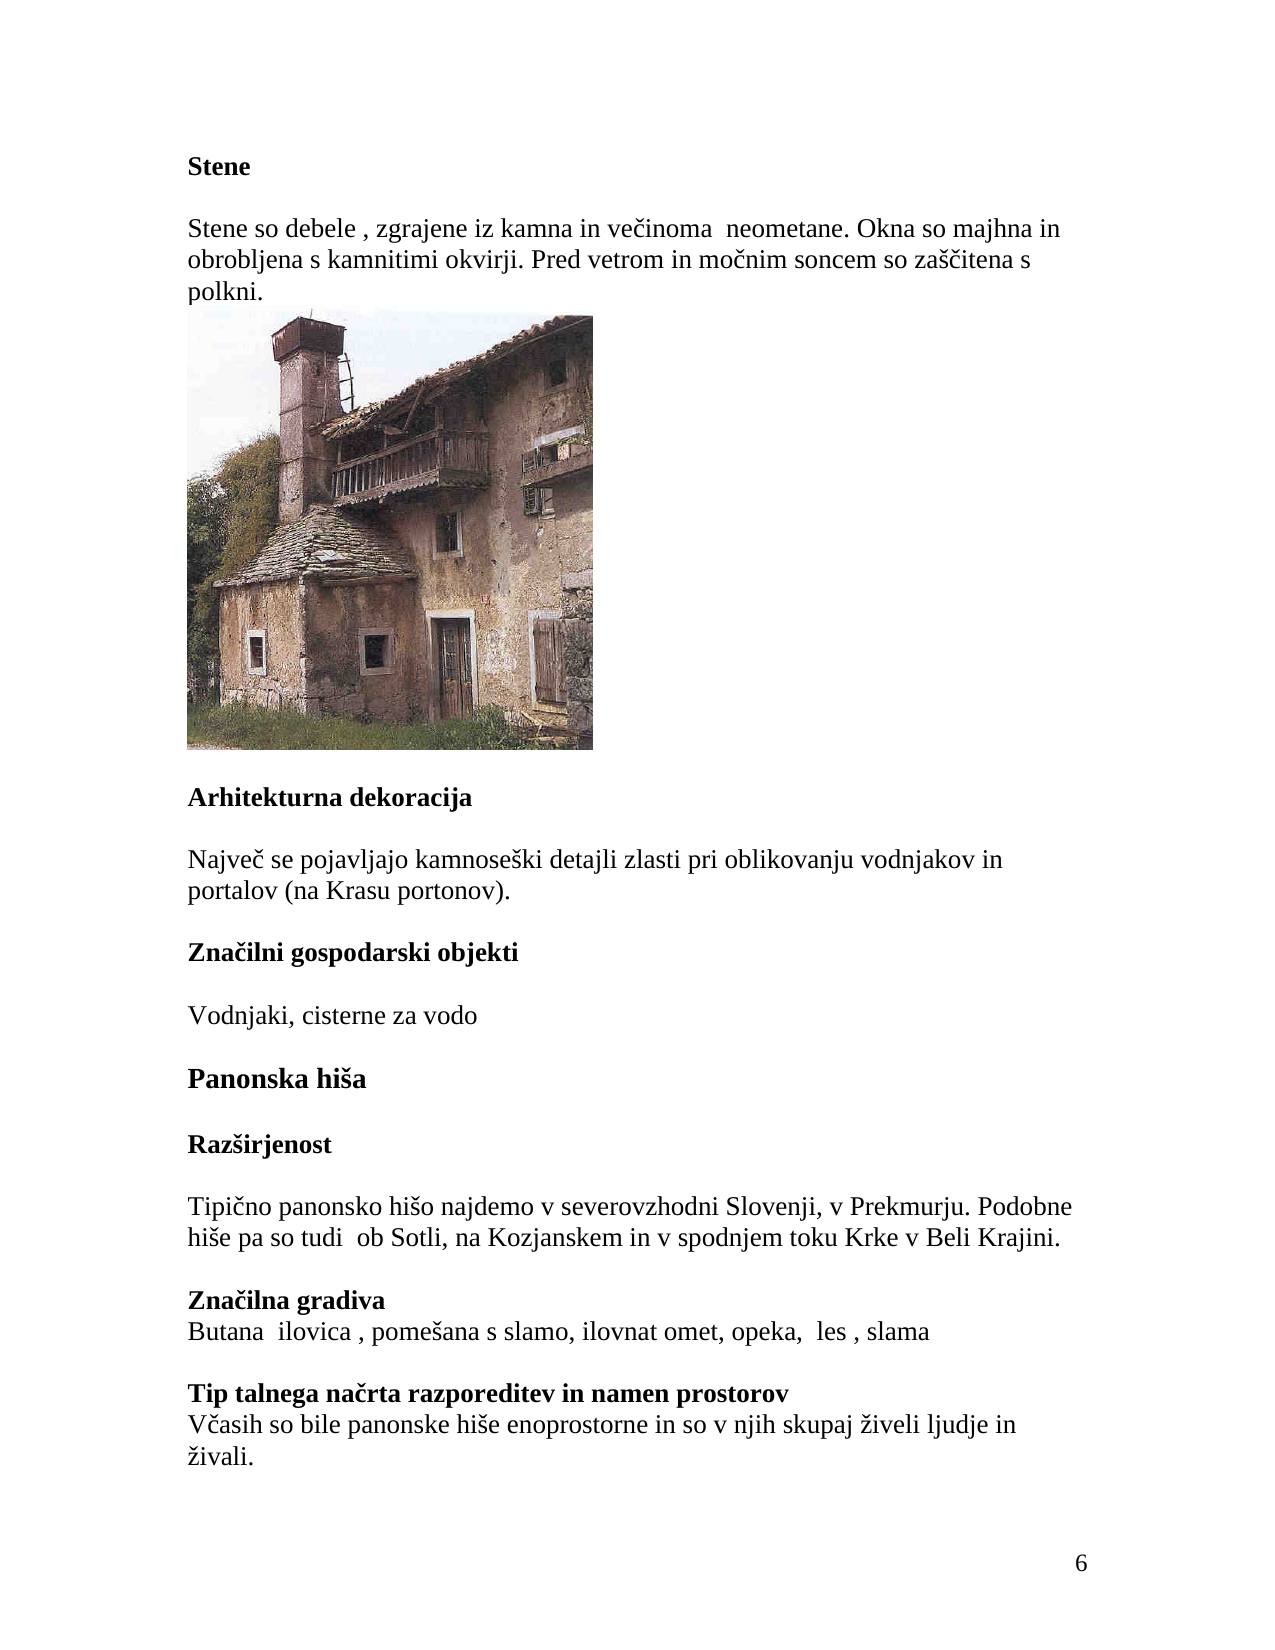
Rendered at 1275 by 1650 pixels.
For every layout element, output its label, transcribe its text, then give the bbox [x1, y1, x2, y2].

text Tip talnega načrta razporeditev in namen prostorov [187, 1377, 1087, 1408]
text Značilni gospodarski objekti [187, 936, 1087, 968]
text Razširjenost [187, 1128, 1087, 1159]
text Arhitekturna dekoracija [187, 781, 1087, 812]
picture [187, 305, 593, 750]
text Značilna gradiva [187, 1284, 1087, 1315]
text Butana ilovica , pomešana s slamo, ilovnat omet, opeka, les , slama [187, 1315, 1087, 1346]
text Stene [187, 150, 1087, 181]
text Vodnjaki, cisterne za vodo [187, 999, 1087, 1030]
text Tipično panonsko hišo najdemo v severovzhodni Slovenji, v Prekmurju. Podobne hiše pa so tudi ob Sotli, na Kozjanskem in v spodnjem toku Krke v Beli Krajini. [187, 1190, 1087, 1253]
text Stene so debele , zgrajene iz kamna in večinoma neometane. Okna so majhna in obrobljena s kamnitimi okvirji. Pred vetrom in močnim soncem so zaščitena s polkni. [187, 212, 1087, 306]
text Največ se pojavljajo kamnoseški detajli zlasti pri oblikovanju vodnjakov in portalov (na Krasu portonov). [187, 843, 1087, 905]
text Včasih so bile panonske hiše enoprostorne in so v njih skupaj živeli ljudje in živali. [187, 1408, 1087, 1471]
text Panonska hiša [187, 1061, 1087, 1094]
